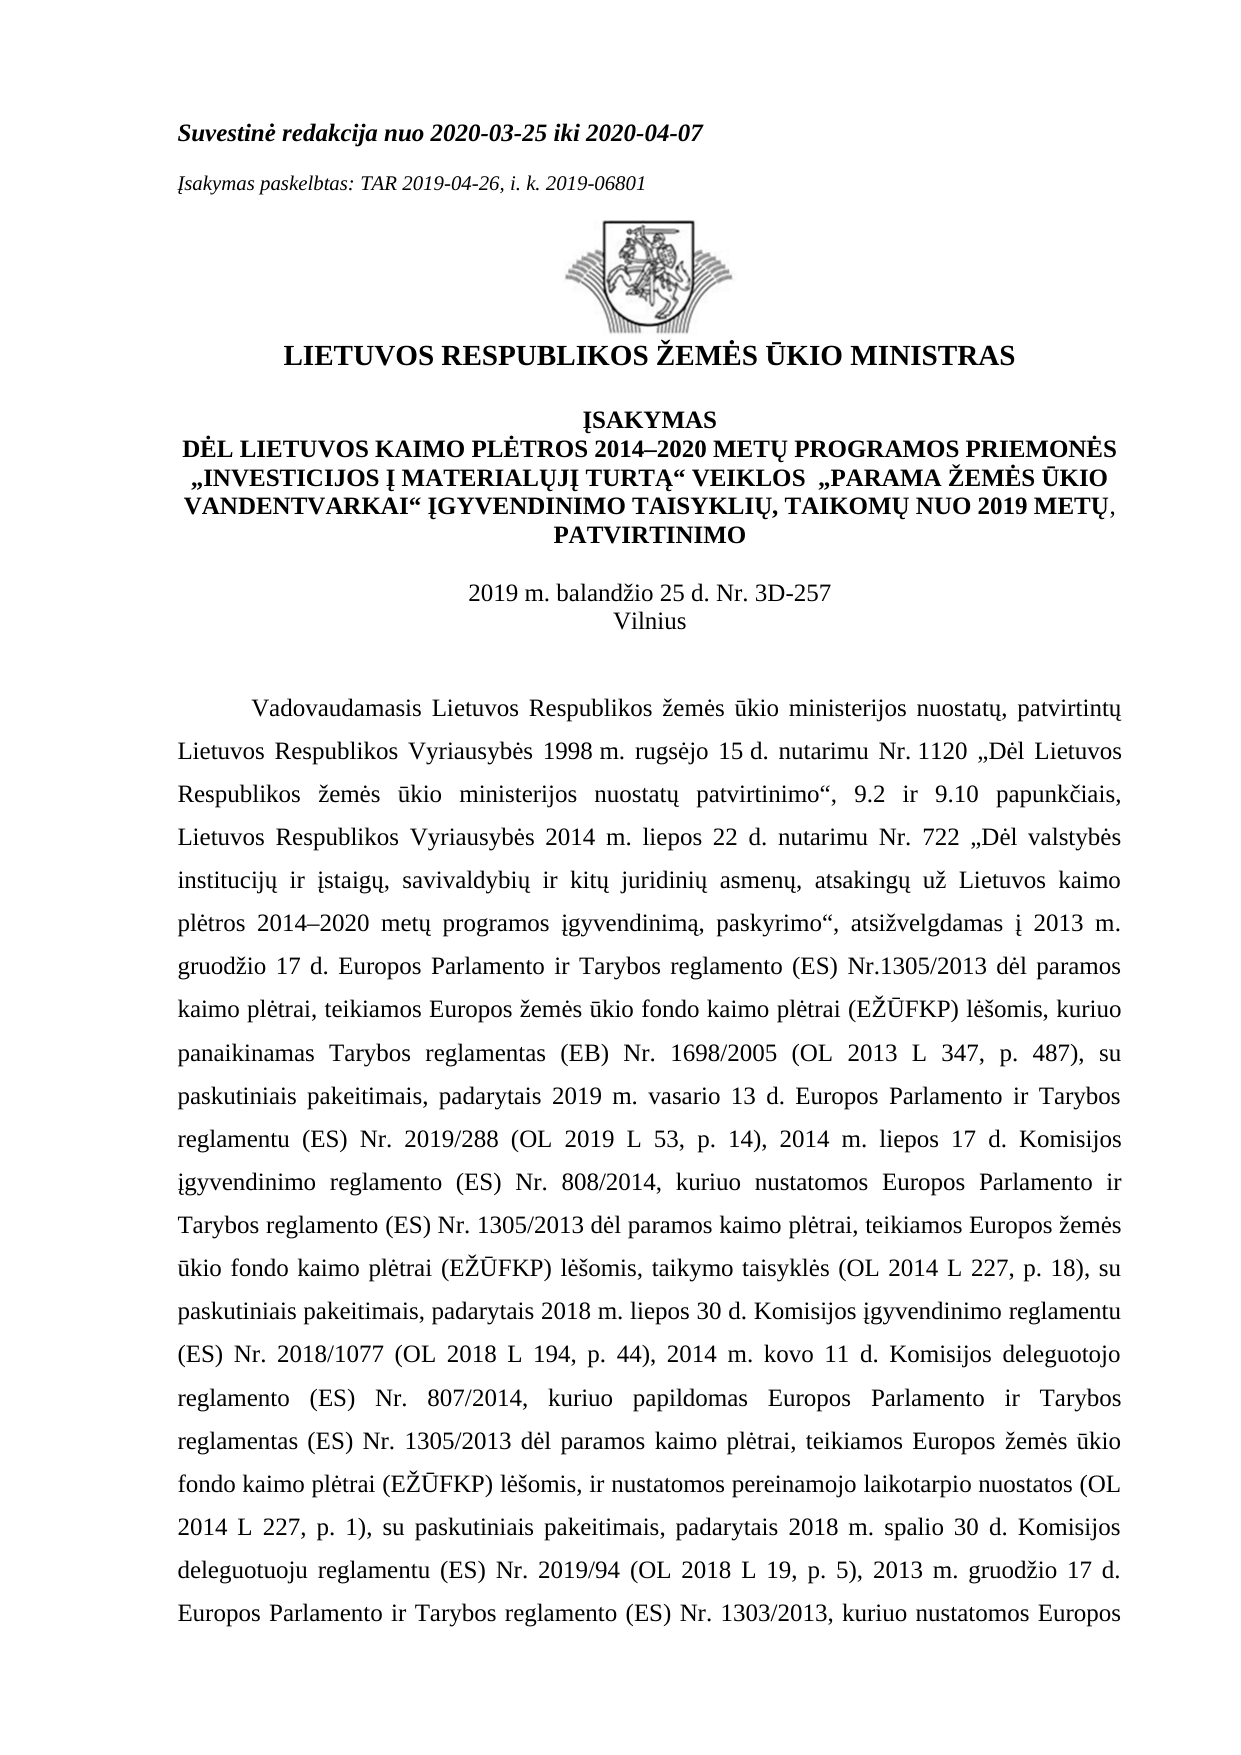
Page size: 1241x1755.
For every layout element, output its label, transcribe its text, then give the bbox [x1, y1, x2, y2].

text 2019 m. balandžio 25 d. Nr. 3D-257 [177, 578, 1122, 606]
text Vilnius [177, 606, 1122, 635]
text Vadovaudamasis Lietuvos Respublikos žemės ūkio ministerijos nuostatų, patvirtintų Lietuvos Respublikos Vyriausybės 1998 m. rugsėjo 15 d. nutarimu Nr. 1120 „Dėl Lietuvos Respublikos žemės ūkio ministerijos nuostatų patvirtinimo“, 9.2 ir 9.10 papunkčiais, Lietuvos Respublikos Vyriausybės 2014 m. liepos 22 d. nutarimu Nr. 722 „Dėl valstybės institucijų ir įstaigų, savivaldybių ir kitų juridinių asmenų, atsakingų už Lietuvos kaimo plėtros 2014–2020 metų programos įgyvendinimą, paskyrimo“, atsižvelgdamas į 2013 m. gruodžio 17 d. Europos Parlamento ir Tarybos reglamento (ES) Nr.1305/2013 dėl paramos kaimo plėtrai, teikiamos Europos žemės ūkio fondo kaimo plėtrai (EŽŪFKP) lėšomis, kuriuo panaikinamas Tarybos reglamentas (EB) Nr. 1698/2005 (OL 2013 L 347, p. 487), su paskutiniais pakeitimais, padarytais 2019 m. vasario 13 d. Europos Parlamento ir Tarybos reglamentu (ES) Nr. 2019/288 (OL 2019 L 53, p. 14), 2014 m. liepos 17 d. Komisijos įgyvendinimo reglamento (ES) Nr. 808/2014, kuriuo nustatomos Europos Parlamento ir Tarybos reglamento (ES) Nr. 1305/2013 dėl paramos kaimo plėtrai, teikiamos Europos žemės ūkio fondo kaimo plėtrai (EŽŪFKP) lėšomis, taikymo taisyklės (OL 2014 L 227, p. 18), su paskutiniais pakeitimais, padarytais 2018 m. liepos 30 d. Komisijos įgyvendinimo reglamentu (ES) Nr. 2018/1077 (OL 2018 L 194, p. 44), 2014 m. kovo 11 d. Komisijos deleguotojo reglamento (ES) Nr. 807/2014, kuriuo papildomas Europos Parlamento ir Tarybos reglamentas (ES) Nr. 1305/2013 dėl paramos kaimo plėtrai, teikiamos Europos žemės ūkio fondo kaimo plėtrai (EŽŪFKP) lėšomis, ir nustatomos pereinamojo laikotarpio nuostatos (OL 2014 L 227, p. 1), su paskutiniais pakeitimais, padarytais 2018 m. spalio 30 d. Komisijos deleguotuoju reglamentu (ES) Nr. 2019/94 (OL 2018 L 19, p. 5), 2013 m. gruodžio 17 d. Europos Parlamento ir Tarybos reglamento (ES) Nr. 1303/2013, kuriuo nustatomos Europos [177, 693, 1122, 1627]
text Įsakymas paskelbtas: TAR 2019-04-26, i. k. 2019-06801 [177, 171, 1122, 195]
text Suvestinė redakcija nuo 2020-03-25 iki 2020-04-07 [177, 118, 1122, 147]
text DĖL LIETUVOS KAIMO PLĖTROS 2014–2020 METŲ PROGRAMOS PRIEMONĖS „INVESTICIJOS Į MATERIALŲJĮ TURTĄ“ VEIKLOS „PARAMA ŽEMĖS ŪKIO VANDENTVARKAI“ ĮGYVENDINIMO TAISYKLIŲ, TAIKOMŲ NUO 2019 METŲ, PATVIRTINIMO [177, 434, 1122, 549]
text ĮSAKYMAS [177, 405, 1122, 434]
text LIETUVOS RESPUBLIKOS ŽEMĖS ŪKIO MINISTRAS [177, 338, 1122, 372]
